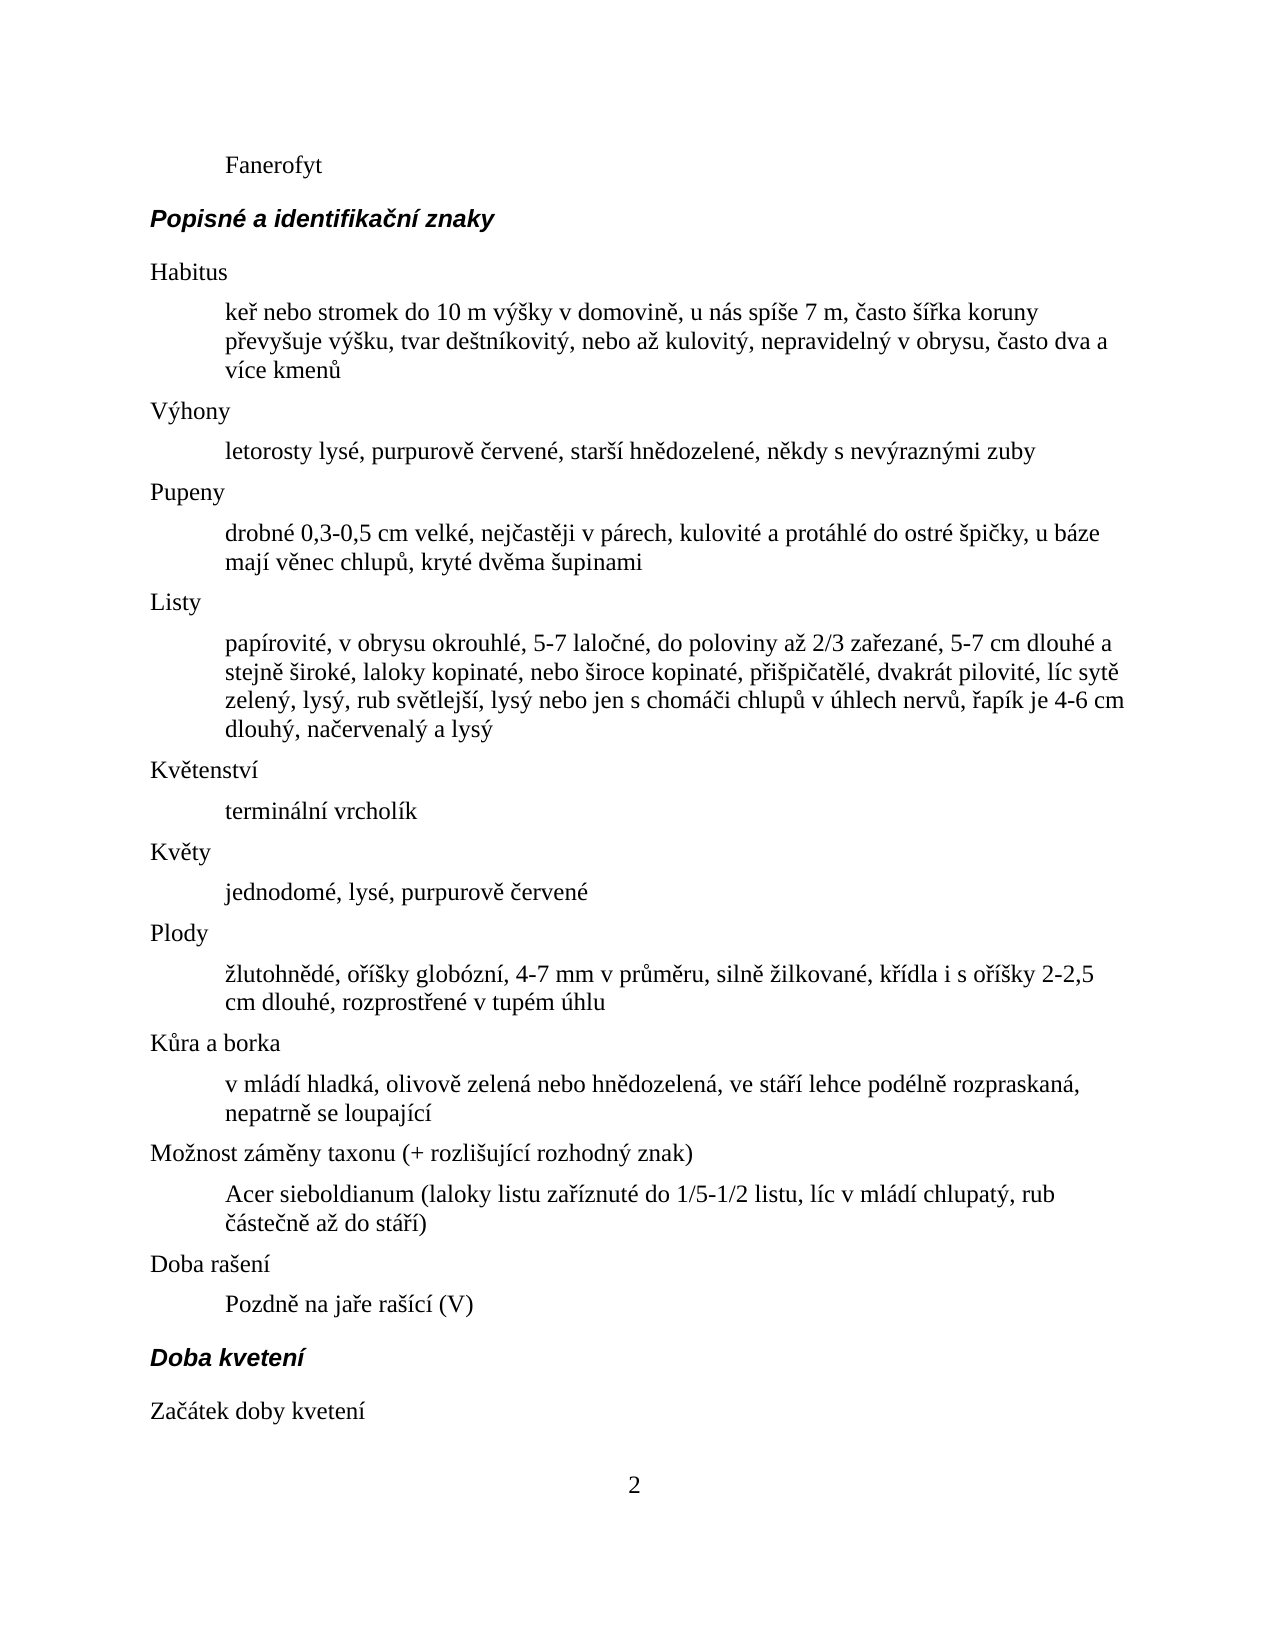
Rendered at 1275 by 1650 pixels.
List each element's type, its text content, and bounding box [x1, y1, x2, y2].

text Začátek doby kvetení [150, 1396, 1125, 1425]
text drobné 0,3-0,5 cm velké, nejčastěji v párech, kulovité a protáhlé do ostré špičky, u báze mají věnec chlupů, kryté dvěma šupinami [225, 518, 1125, 575]
text žlutohnědé, oříšky globózní, 4-7 mm v průměru, silně žilkované, křídla i s oříšky 2-2,5 cm dlouhé, rozprostřené v tupém úhlu [225, 959, 1125, 1016]
text Pupeny [150, 477, 1125, 506]
text Pozdně na jaře rašící (V) [225, 1289, 1125, 1318]
text Kůra a borka [150, 1028, 1125, 1057]
text letorosty lysé, purpurově červené, starší hnědozelené, někdy s nevýraznými zuby [225, 436, 1125, 465]
text Listy [150, 587, 1125, 616]
subtitle Popisné a identifikační znaky [150, 204, 1125, 232]
text Květenství [150, 755, 1125, 784]
text jednodomé, lysé, purpurově červené [225, 877, 1125, 906]
text Fanerofyt [225, 150, 1125, 179]
text Acer sieboldianum (laloky listu zaříznuté do 1/5-1/2 listu, líc v mládí chlupatý, rub částečně až do stáří) [225, 1179, 1125, 1237]
text papírovité, v obrysu okrouhlé, 5-7 laločné, do poloviny až 2/3 zařezané, 5-7 cm dlouhé a stejně široké, laloky kopinaté, nebo široce kopinaté, přišpičatělé, dvakrát pilovité, líc sytě zelený, lysý, rub světlejší, lysý nebo jen s chomáči chlupů v úhlech nervů, řapík je 4-6 cm dlouhý, načervenalý a lysý [225, 628, 1125, 743]
text Možnost záměny taxonu (+ rozlišující rozhodný znak) [150, 1138, 1125, 1167]
text Výhony [150, 396, 1125, 424]
text keř nebo stromek do 10 m výšky v domovině, u nás spíše 7 m, často šířka koruny převyšuje výšku, tvar deštníkovitý, nebo až kulovitý, nepravidelný v obrysu, často dva a více kmenů [225, 297, 1125, 384]
text Plody [150, 918, 1125, 947]
text v mládí hladká, olivově zelená nebo hnědozelená, ve stáří lehce podélně rozpraskaná, nepatrně se loupající [225, 1069, 1125, 1126]
subtitle Doba kvetení [150, 1343, 1125, 1372]
text Habitus [150, 257, 1125, 286]
text terminální vrcholík [225, 796, 1125, 824]
text Květy [150, 837, 1125, 865]
text Doba rašení [150, 1249, 1125, 1277]
